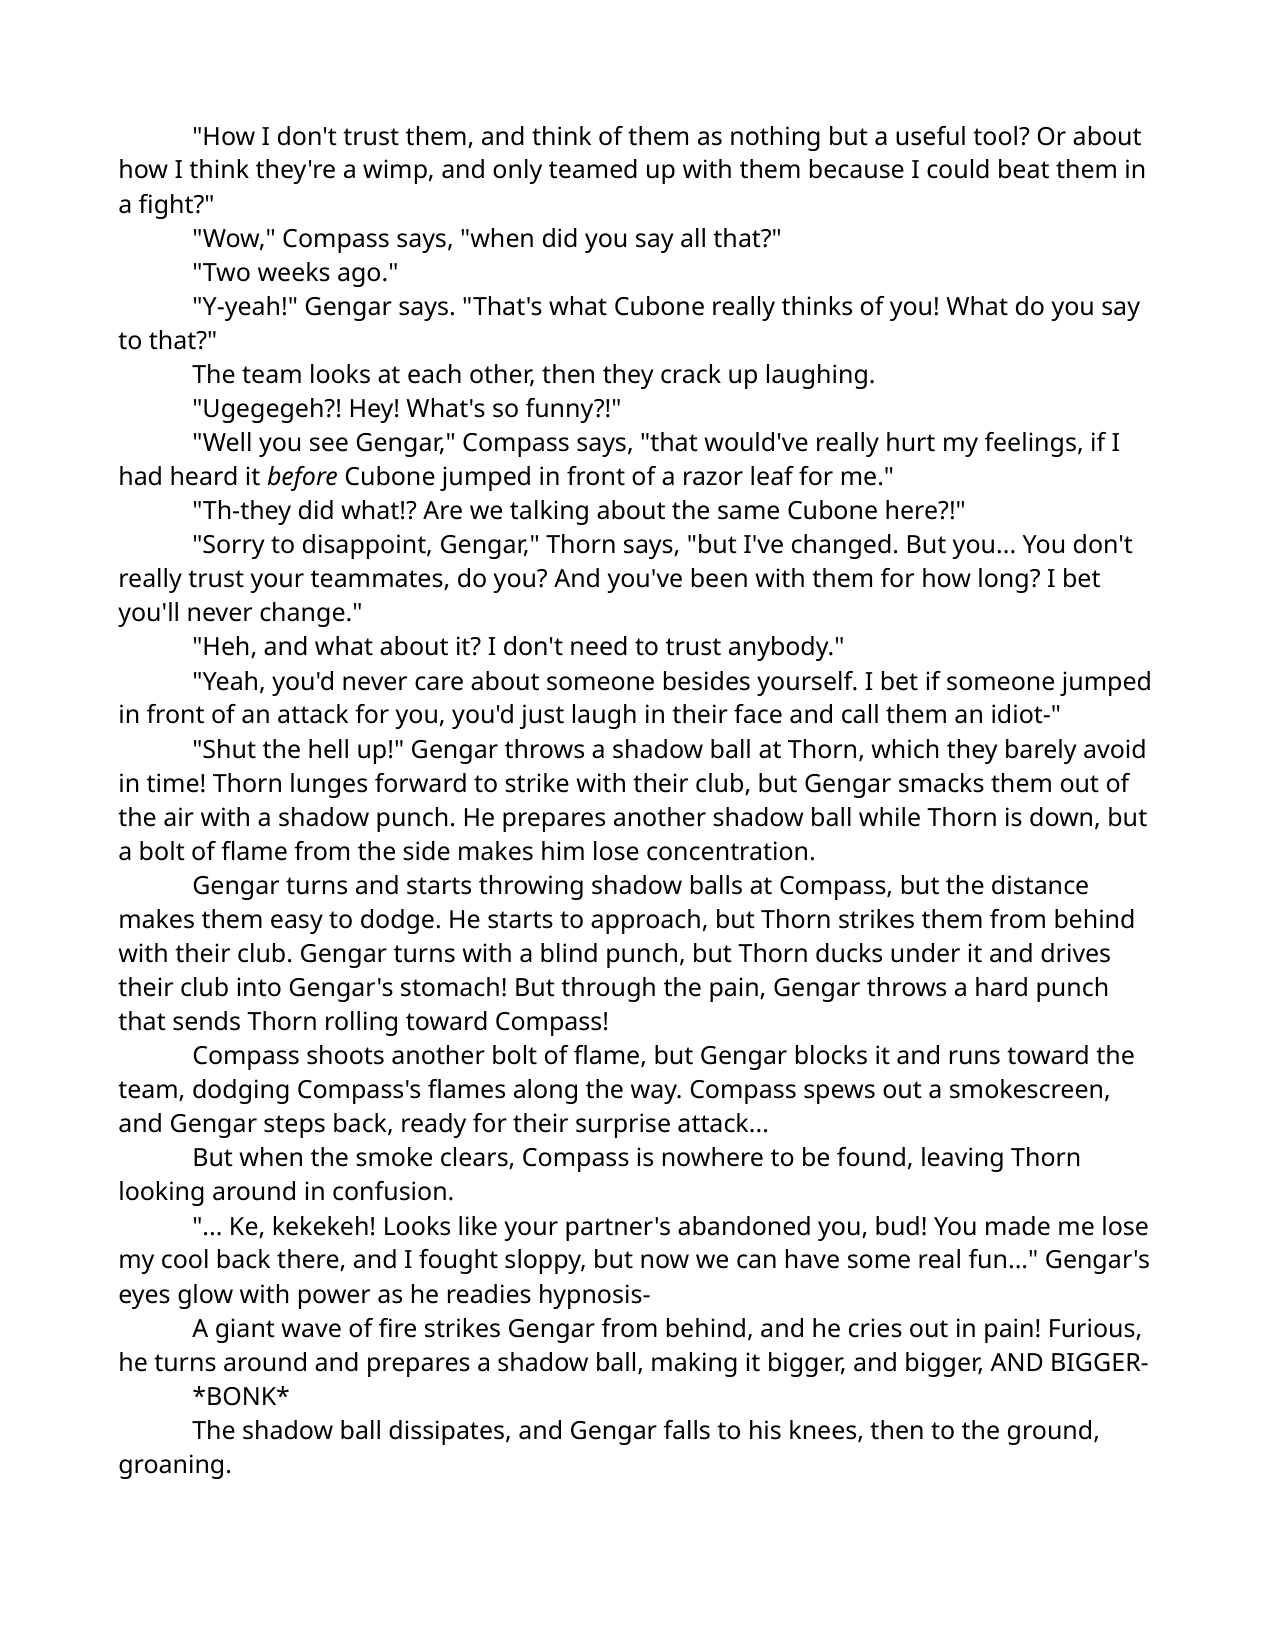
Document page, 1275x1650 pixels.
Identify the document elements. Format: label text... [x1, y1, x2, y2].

text A giant wave of fire strikes Gengar from behind, and he cries out in pain! Furious, he turns around and prepares a shadow ball, making it bigger, and bigger, AND BIGGER- [118, 1310, 1157, 1378]
text *BONK* [118, 1378, 1157, 1412]
text But when the smoke clears, Compass is nowhere to be found, leaving Thorn looking around in confusion. [118, 1140, 1157, 1208]
text The shadow ball dissipates, and Gengar falls to his knees, then to the ground, groaning. [118, 1412, 1157, 1481]
text "How I don't trust them, and think of them as nothing but a useful tool? Or about how I think they're a wimp, and only teamed up with them because I could beat them in a fight?" [118, 118, 1157, 220]
text "... Ke, kekekeh! Looks like your partner's abandoned you, bud! You made me lose my cool back there, and I fought sloppy, but now we can have some real fun..." Gengar's eyes glow with power as he readies hypnosis- [118, 1208, 1157, 1310]
text "Wow," Compass says, "when did you say all that?" [118, 220, 1157, 254]
text "Y-yeah!" Gengar says. "That's what Cubone really thinks of you! What do you say to that?" [118, 288, 1157, 357]
text "Sorry to disappoint, Gengar," Thorn says, "but I've changed. But you... You don't really trust your teammates, do you? And you've been with them for how long? I bet you'll never change." [118, 527, 1157, 629]
text "Ugegegeh?! Hey! What's so funny?!" [118, 391, 1157, 425]
text "Well you see Gengar," Compass says, "that would've really hurt my feelings, if I had heard it before Cubone jumped in front of a razor leaf for me." [118, 425, 1157, 493]
text "Two weeks ago." [118, 254, 1157, 288]
text Compass shoots another bolt of flame, but Gengar blocks it and runs toward the team, dodging Compass's flames along the way. Compass spews out a smokescreen, and Gengar steps back, ready for their surprise attack... [118, 1038, 1157, 1140]
text "Shut the hell up!" Gengar throws a shadow ball at Thorn, which they barely avoid in time! Thorn lunges forward to strike with their club, but Gengar smacks them out of the air with a shadow punch. He prepares another shadow ball while Thorn is down, but a bolt of flame from the side makes him lose concentration. [118, 731, 1157, 867]
text Gengar turns and starts throwing shadow balls at Compass, but the distance makes them easy to dodge. He starts to approach, but Thorn strikes them from behind with their club. Gengar turns with a blind punch, but Thorn ducks under it and drives their club into Gengar's stomach! But through the pain, Gengar throws a hard punch that sends Thorn rolling toward Compass! [118, 867, 1157, 1038]
text "Heh, and what about it? I don't need to trust anybody." [118, 629, 1157, 663]
text The team looks at each other, then they crack up laughing. [118, 357, 1157, 391]
text "Yeah, you'd never care about someone besides yourself. I bet if someone jumped in front of an attack for you, you'd just laugh in their face and call them an idiot-" [118, 663, 1157, 731]
text "Th-they did what!? Are we talking about the same Cubone here?!" [118, 493, 1157, 527]
